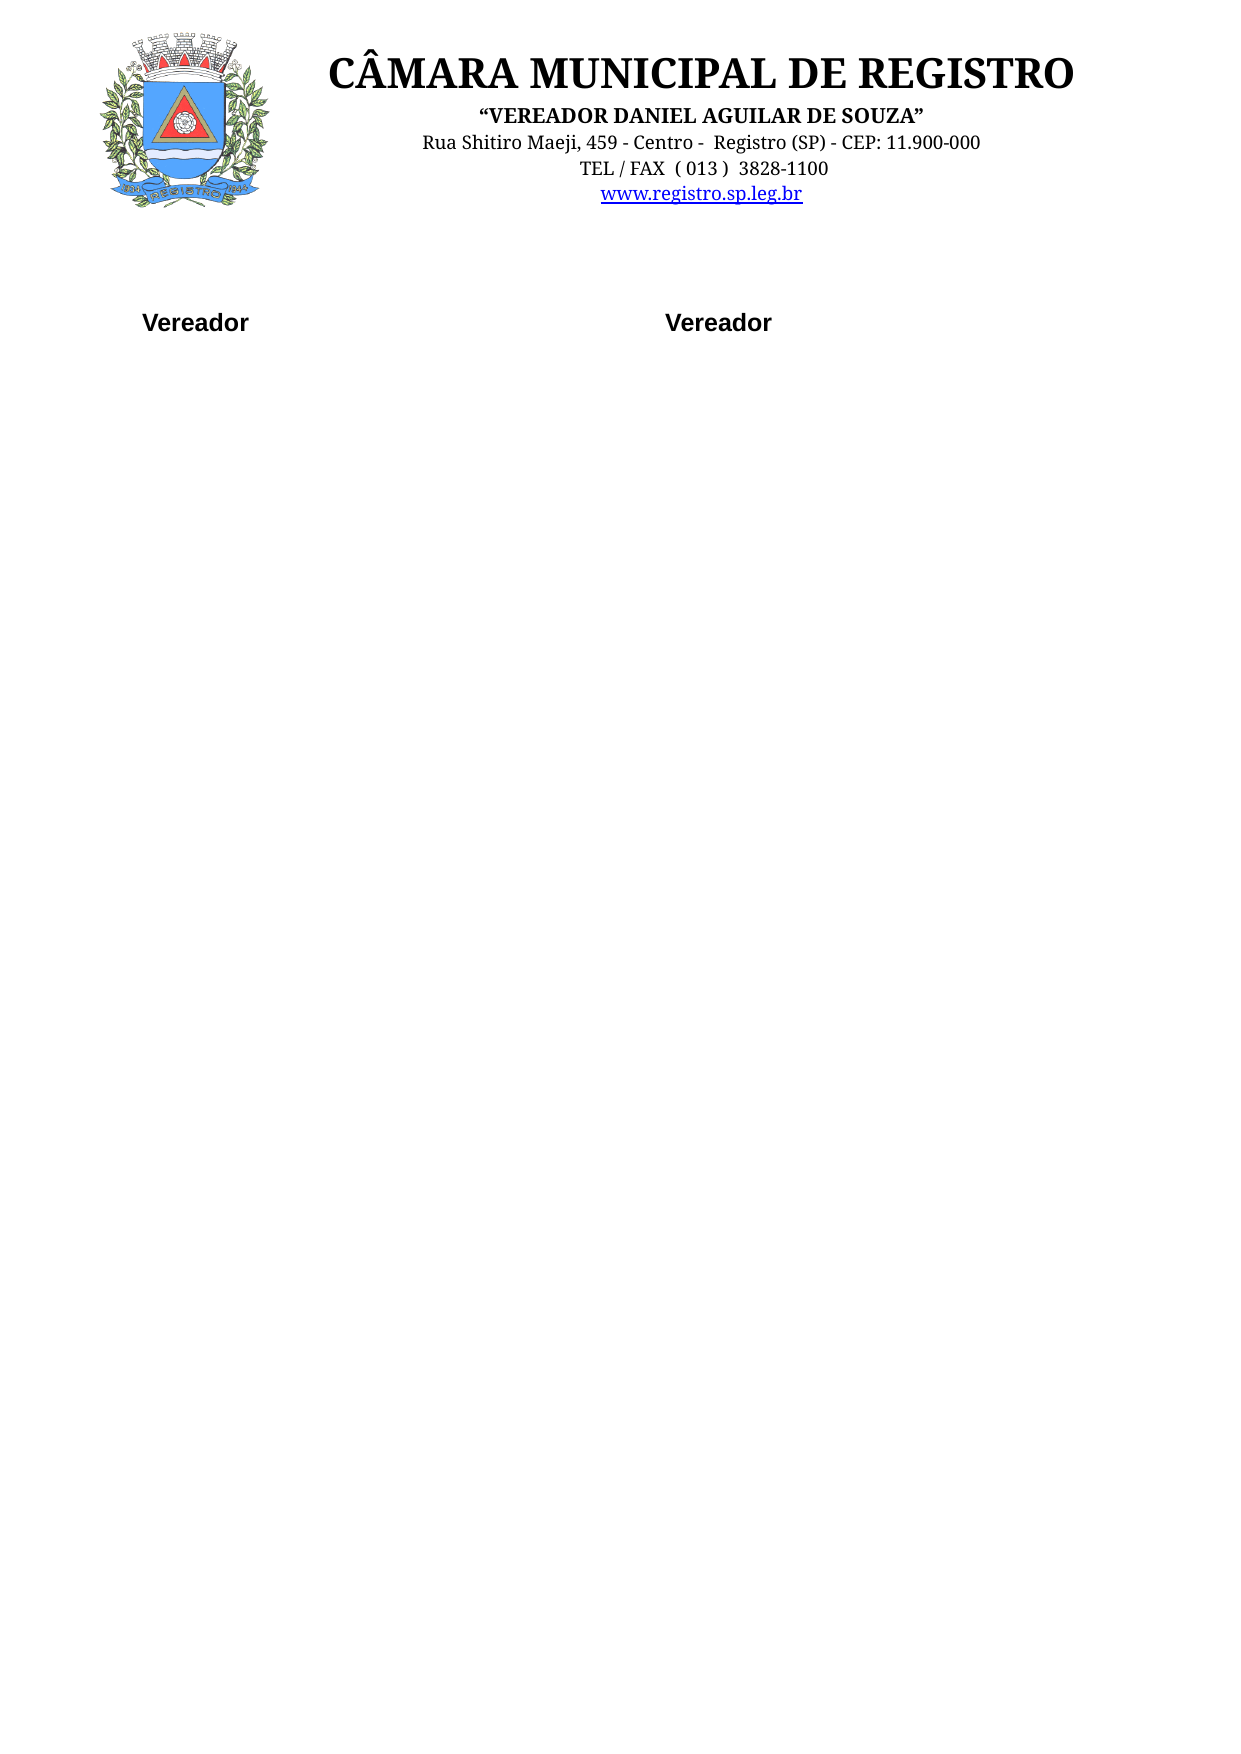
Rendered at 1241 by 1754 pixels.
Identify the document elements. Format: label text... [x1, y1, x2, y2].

text Vereador Vereador [142, 308, 1122, 337]
